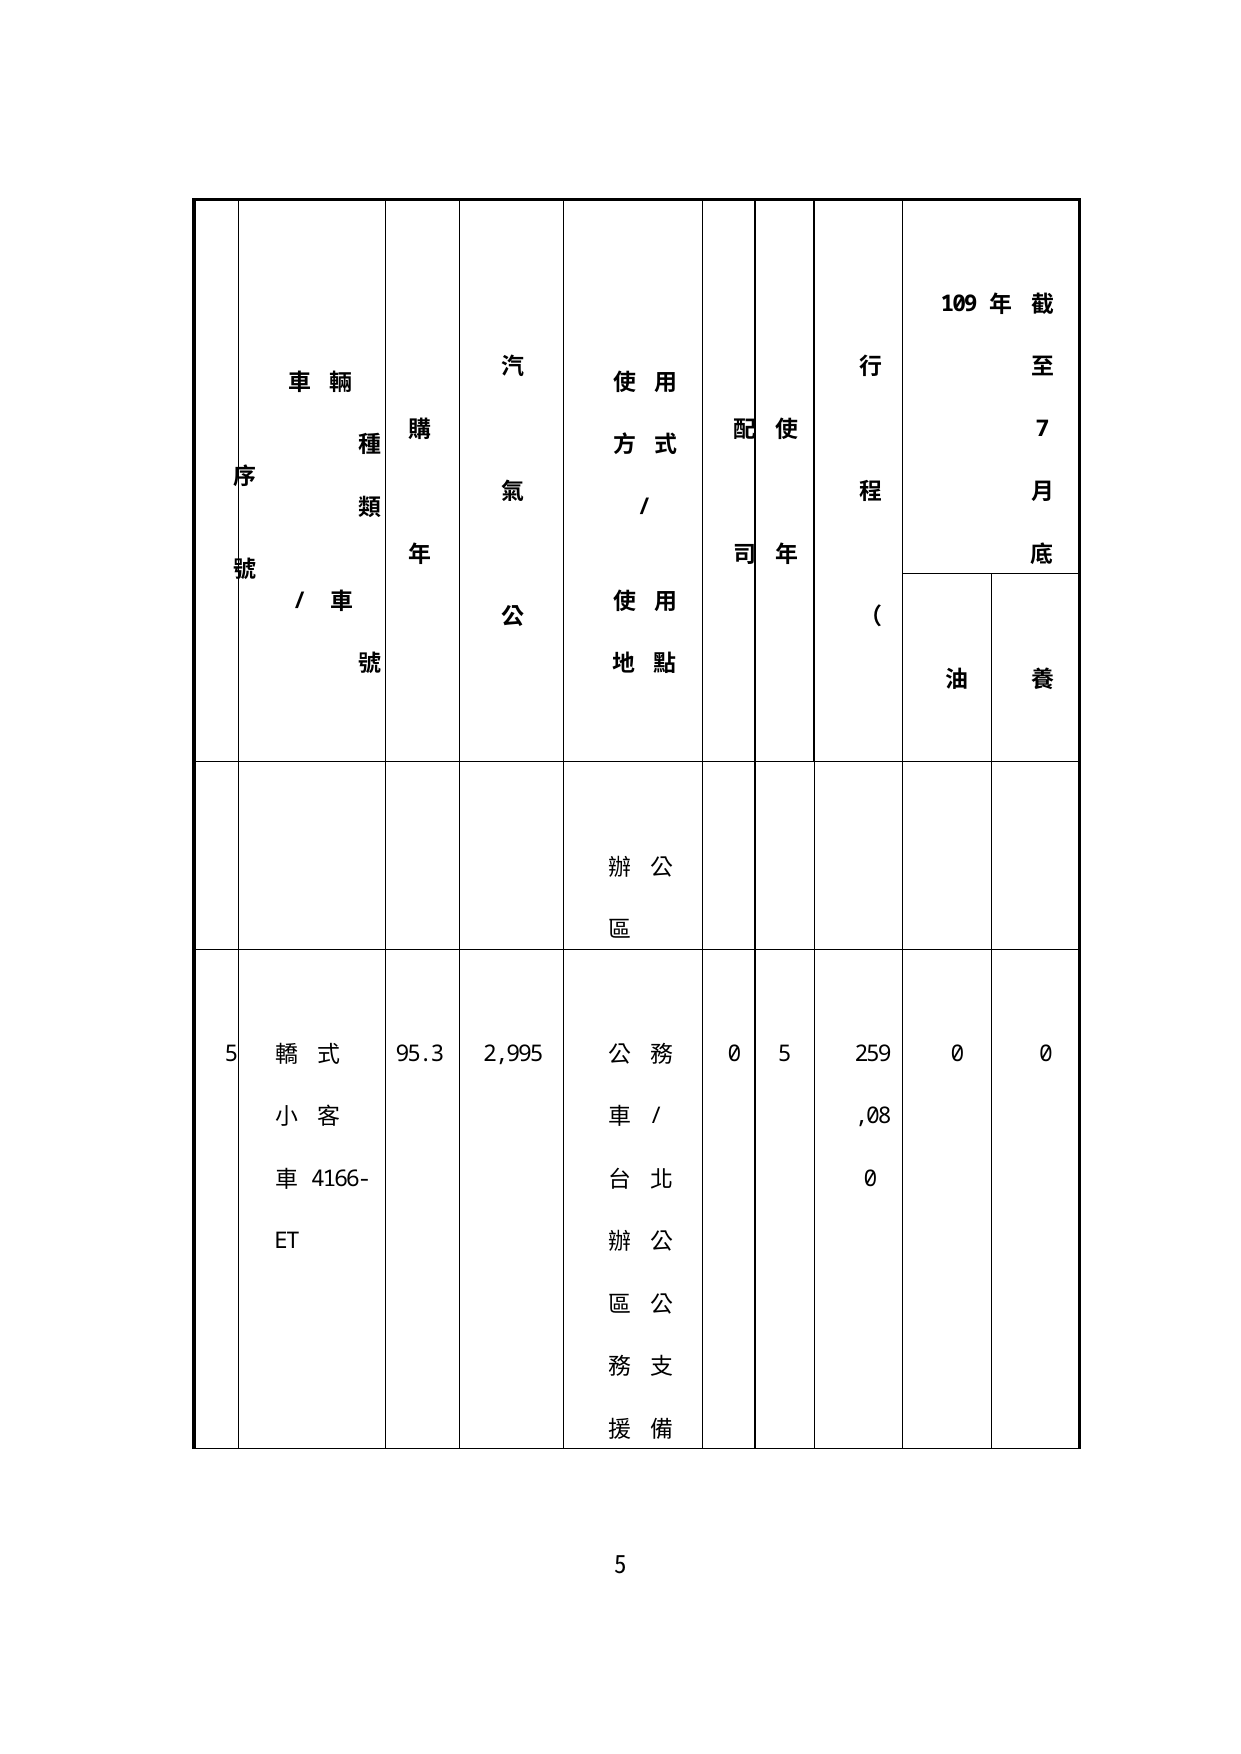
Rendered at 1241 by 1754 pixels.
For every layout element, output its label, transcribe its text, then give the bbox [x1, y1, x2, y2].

table_cell 0 [903, 950, 991, 1448]
table_cell [460, 762, 563, 949]
table_cell 5 [196, 950, 238, 1448]
table_cell 106.6 [386, 762, 459, 949]
table_cell 0 [703, 950, 754, 1448]
table_cell [903, 762, 991, 949]
table_header 使用方式/ 使用地點 [564, 201, 702, 761]
table_cell 5 [756, 950, 814, 1448]
table_cell [756, 762, 814, 949]
table_cell [992, 762, 1078, 949]
table_header 行駛里 程數 （公里） [815, 201, 902, 761]
table_header 109年截至7月底 [903, 201, 1078, 573]
table_cell 油料費 [903, 574, 991, 761]
table_cell [239, 762, 385, 949]
table_header 購置 年月 [386, 201, 459, 761]
table_cell 養護費 [992, 574, 1078, 761]
table_cell [703, 762, 754, 949]
table_cell 辦公區 [564, 762, 702, 949]
table_header 配置 司機 [703, 201, 754, 761]
table_cell [815, 762, 902, 949]
table_cell [196, 762, 238, 949]
table_cell 95.3 [386, 950, 459, 1448]
table_cell 轎式小客車4166-ET [239, 950, 385, 1448]
table_header 使用 年限 [756, 201, 813, 761]
table_header 車輛種類 /車號 [239, 201, 385, 761]
table_cell 2,995 [460, 950, 563, 1448]
table_cell 0 [992, 950, 1078, 1448]
table_header 序 號 [196, 201, 238, 761]
table_header 汽缸總排 氣量(立方 公分) [460, 201, 563, 761]
table_cell 259,080 [815, 950, 902, 1448]
table_cell 公務車/ 台北辦公區公務支援備 [564, 950, 702, 1448]
